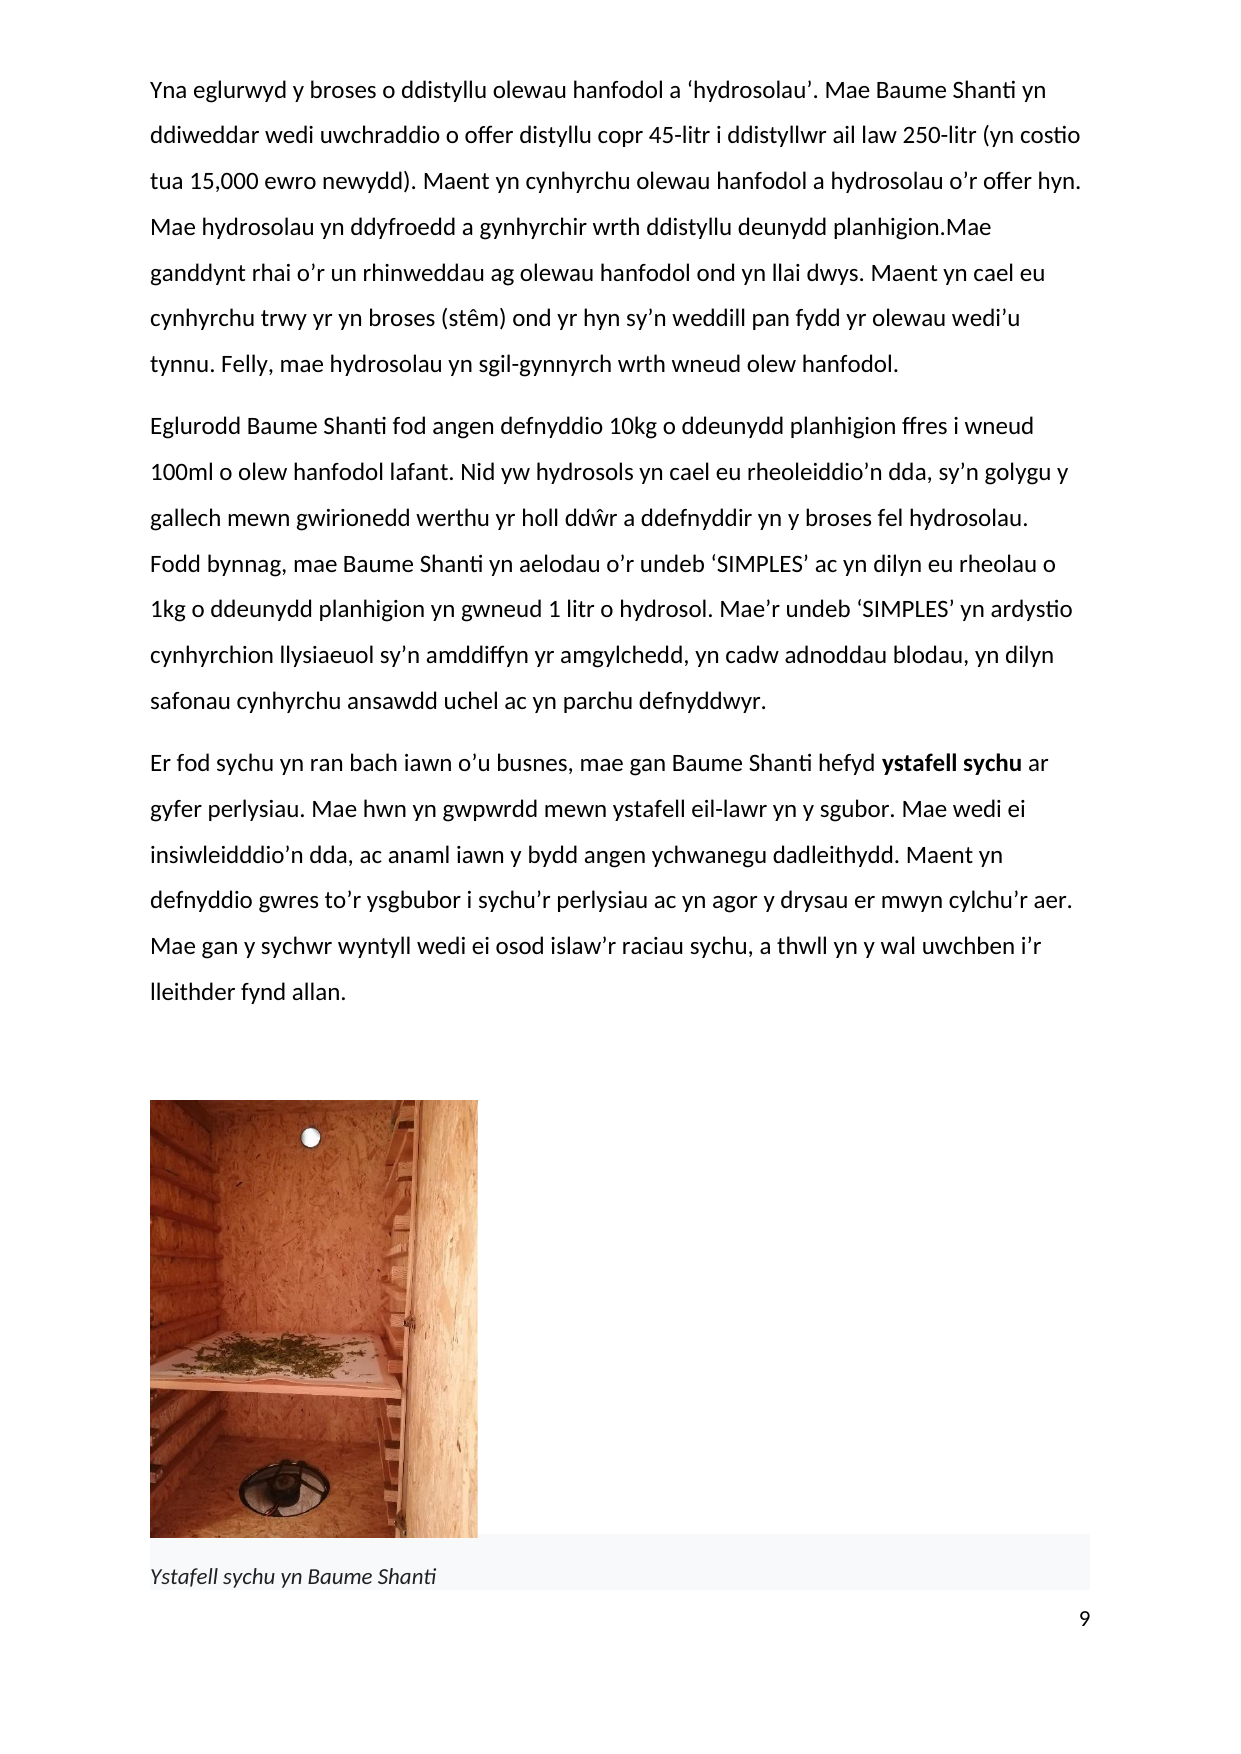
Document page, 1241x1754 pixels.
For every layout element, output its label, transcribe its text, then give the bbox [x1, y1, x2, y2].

text Ystafell sychu yn Baume Shanti [150, 1534, 1090, 1590]
text Eglurodd Baume Shanti fod angen defnyddio 10kg o ddeunydd planhigion ffres i wneud 100ml o olew hanfodol lafant. Nid yw hydrosols yn cael eu rheoleiddio’n dda, sy’n golygu y gallech mewn gwirionedd werthu yr holl ddŵr a ddefnyddir yn y broses fel hydrosolau. Fodd bynnag, mae Baume Shanti yn aelodau o’r undeb ‘SIMPLES’ ac yn dilyn eu rheolau o 1kg o ddeunydd planhigion yn gwneud 1 litr o hydrosol. Mae’r undeb ‘SIMPLES’ yn ardystio cynhyrchion llysiaeuol sy’n amddiffyn yr amgylchedd, yn cadw adnoddau blodau, yn dilyn safonau cynhyrchu ansawdd uchel ac yn parchu defnyddwyr. [150, 411, 1090, 715]
text Er fod sychu yn ran bach iawn o’u busnes, mae gan Baume Shanti hefyd ystafell sychu ar gyfer perlysiau. Mae hwn yn gwpwrdd mewn ystafell eil-lawr yn y sgubor. Mae wedi ei insiwleidddio’n dda, ac anaml iawn y bydd angen ychwanegu dadleithydd. Maent yn defnyddio gwres to’r ysgbubor i sychu’r perlysiau ac yn agor y drysau er mwyn cylchu’r aer. Mae gan y sychwr wyntyll wedi ei osod islaw’r raciau sychu, a thwll yn y wal uwchben i’r lleithder fynd allan. [150, 747, 1090, 1006]
text Yna eglurwyd y broses o ddistyllu olewau hanfodol a ‘hydrosolau’. Mae Baume Shanti yn ddiweddar wedi uwchraddio o offer distyllu copr 45-litr i ddistyllwr ail law 250-litr (yn costio tua 15,000 ewro newydd). Maent yn cynhyrchu olewau hanfodol a hydrosolau o’r offer hyn. Mae hydrosolau yn ddyfroedd a gynhyrchir wrth ddistyllu deunydd planhigion.Mae ganddynt rhai o’r un rhinweddau ag olewau hanfodol ond yn llai dwys. Maent yn cael eu cynhyrchu trwy yr yn broses (stêm) ond yr hyn sy’n weddill pan fydd yr olewau wedi’u tynnu. Felly, mae hydrosolau yn sgil-gynnyrch wrth wneud olew hanfodol. [150, 74, 1090, 379]
